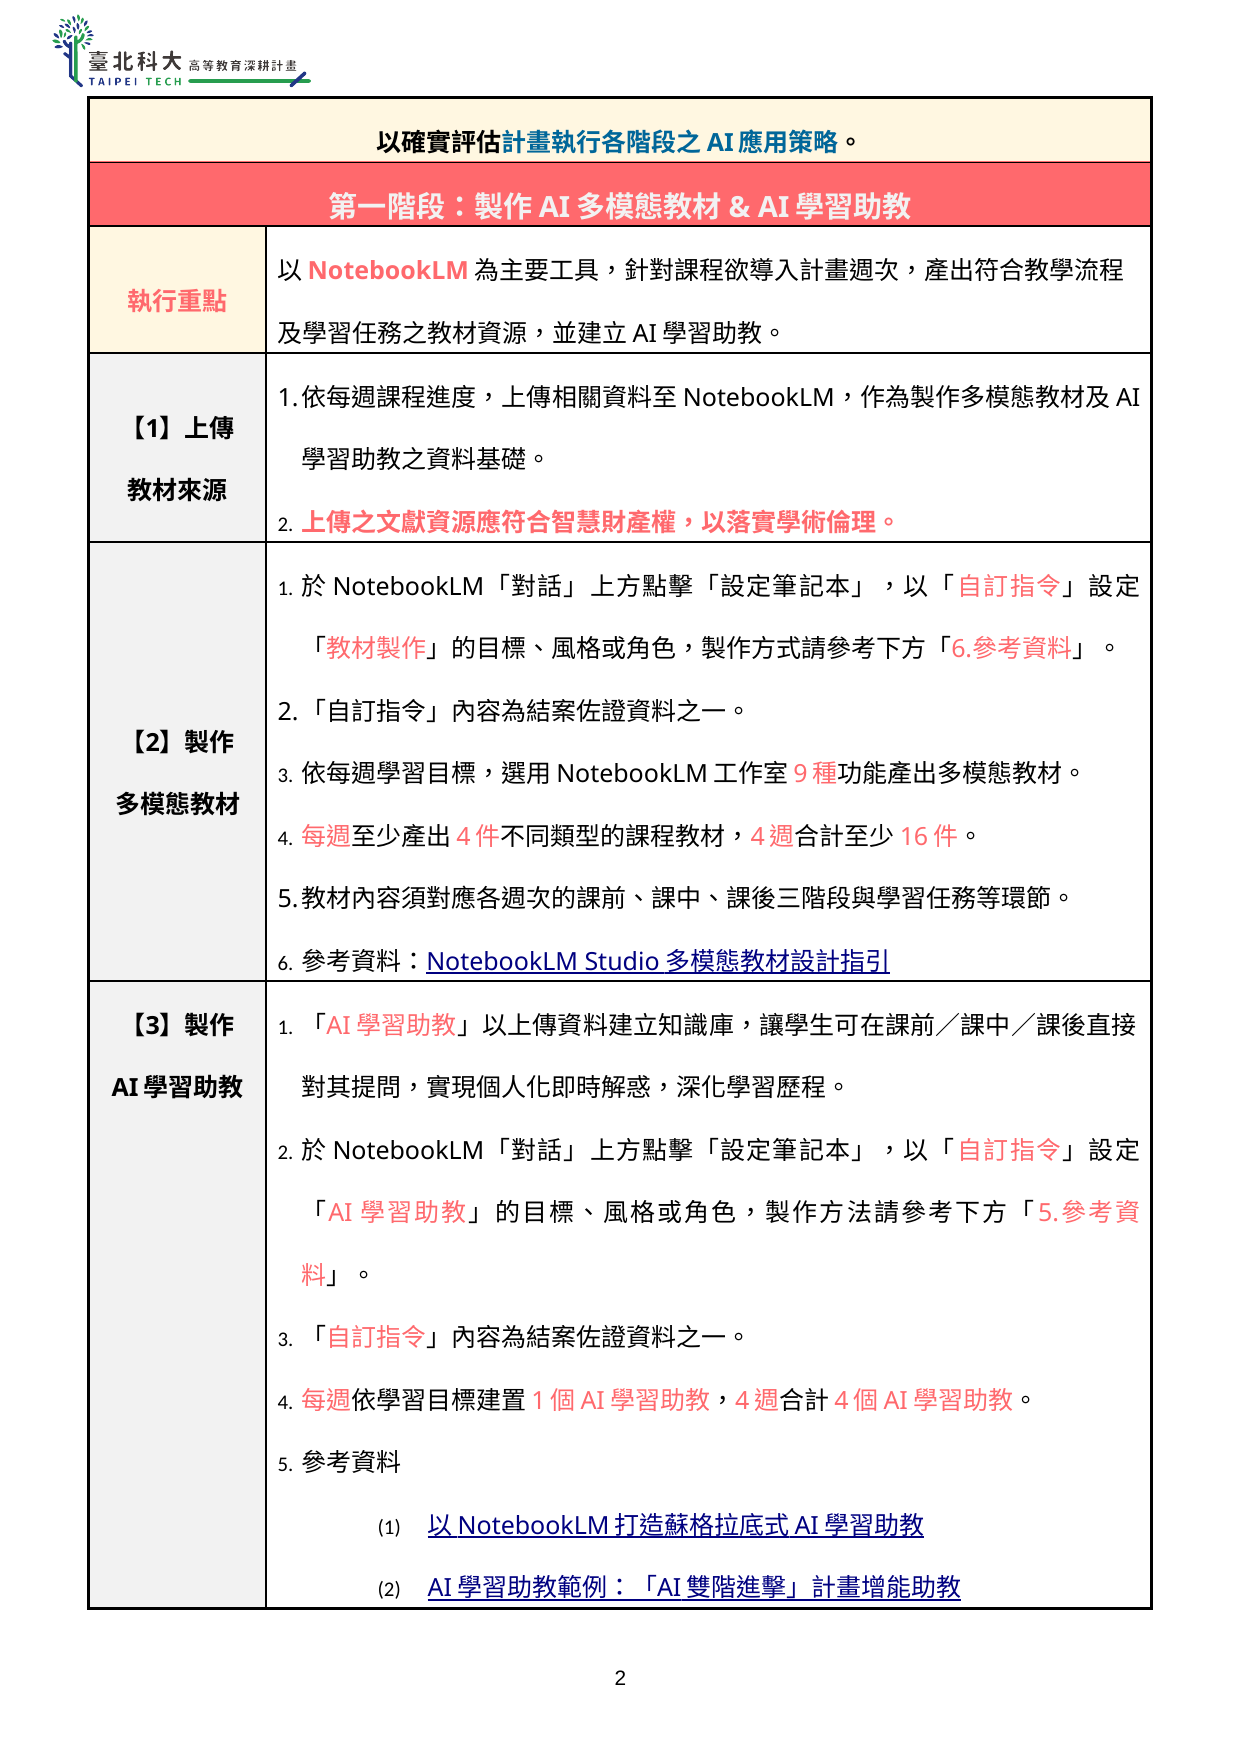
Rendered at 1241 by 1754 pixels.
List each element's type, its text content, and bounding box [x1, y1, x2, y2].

table_cell 於NotebookLM「對話」上方點擊「設定筆記本」，以「自訂指令」設定「教材製作」的目標、風格或角色，製作方式請參考下方「6.參考資料」。 「自訂指令」內容為結案佐證資料之一。 依每週學習目標，選用NotebookLM工作室9種功能產出多模態教材。 每週至少產出4件不同類型的課程教材，4週合計至少16件。 教材內容須對應各週次的課前、課中、課後三階段與學習任務等環節。 參考資料：NotebookLM Studio多模態教材設計指引 [267, 543, 1150, 980]
table_cell 執行重點 [90, 227, 265, 352]
table_cell 依每週課程進度，上傳相關資料至NotebookLM，作為製作多模態教材及AI學習助教之資料基礎。 上傳之文獻資源應符合智慧財產權，以落實學術倫理。 [267, 354, 1150, 541]
table_cell 【2】製作 多模態教材 [90, 543, 265, 980]
table_header 以確實評估計畫執行各階段之AI應用策略。 [90, 99, 1150, 161]
table_cell 【1】上傳 教材來源 [90, 354, 265, 541]
table_cell 以NotebookLM為主要工具，針對課程欲導入計畫週次，產出符合教學流程及學習任務之教材資源，並建立AI學習助教。 [267, 227, 1150, 352]
table_cell 「AI學習助教」以上傳資料建立知識庫，讓學生可在課前／課中／課後直接對其提問，實現個人化即時解惑，深化學習歷程。 於NotebookLM「對話」上方點擊「設定筆記本」，以「自訂指令」設定「AI學習助教」的目標、風格或角色，製作方法請參考下方「5.參考資料」。 「自訂指令」內容為結案佐證資料之一。 每週依學習目標建置1個AI學習助教，4週合計4個AI學習助教。 參考資料 以NotebookLM打造蘇格拉底式AI學習助教 AI學習助教範例：「AI雙階進擊」計畫增能助教 （請用校園Google帳號登入使用） [267, 982, 1150, 1607]
table_cell 第一階段：製作AI多模態教材 & AI學習助教 [90, 163, 1150, 225]
table_cell 【3】製作 AI學習助教 [90, 982, 265, 1607]
